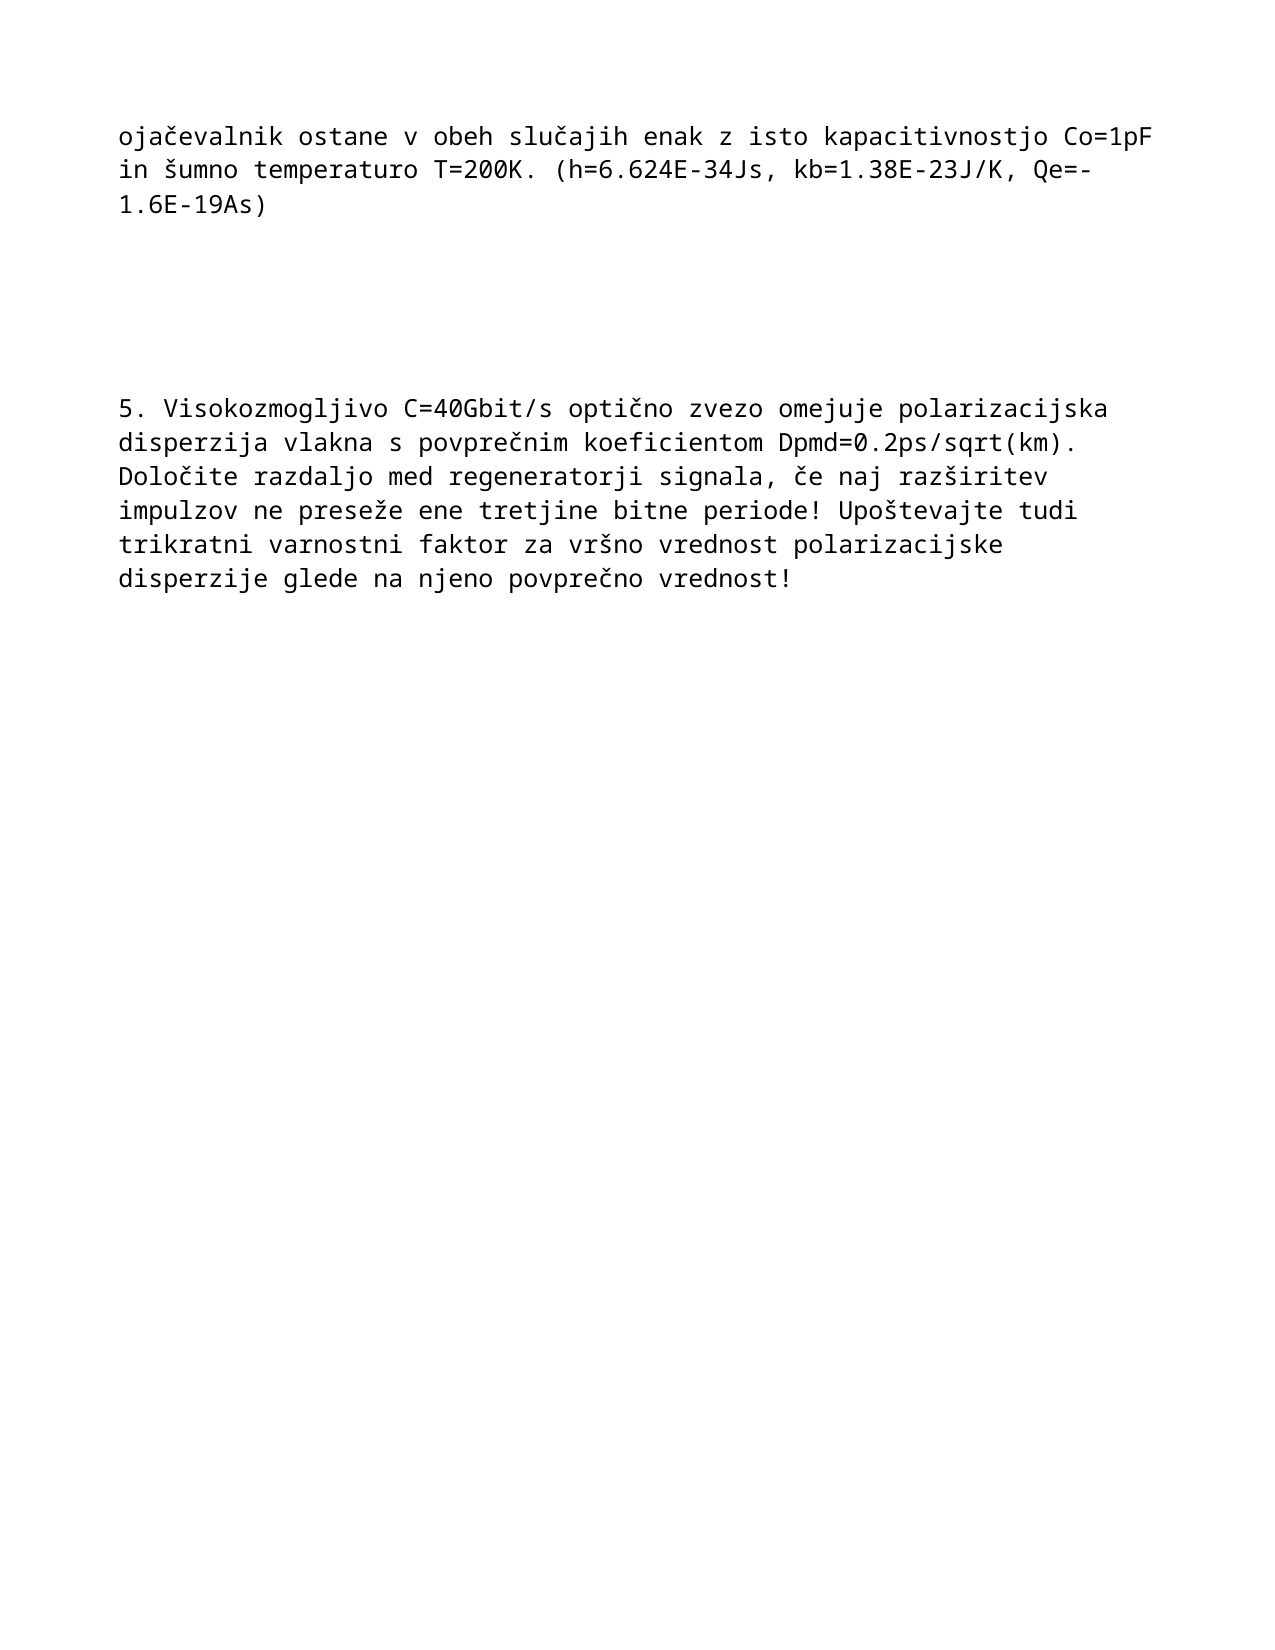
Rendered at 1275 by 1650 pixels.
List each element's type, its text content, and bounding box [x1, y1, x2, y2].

text 5. Visokozmogljivo C=40Gbit/s optično zvezo omejuje polarizacijska disperzija vlakna s povprečnim koeficientom Dpmd=0.2ps/sqrt(km). Določite razdaljo med regeneratorji signala, če naj razširitev impulzov ne preseže ene tretjine bitne periode! Upoštevajte tudi trikratni varnostni faktor za vršno vrednost polarizacijske disperzije glede na njeno povprečno vrednost! [118, 391, 1157, 595]
text ojačevalnik ostane v obeh slučajih enak z isto kapacitivnostjo Co=1pF in šumno temperaturo T=200K. (h=6.624E-34Js, kb=1.38E-23J/K, Qe=-1.6E-19As) [118, 118, 1157, 220]
